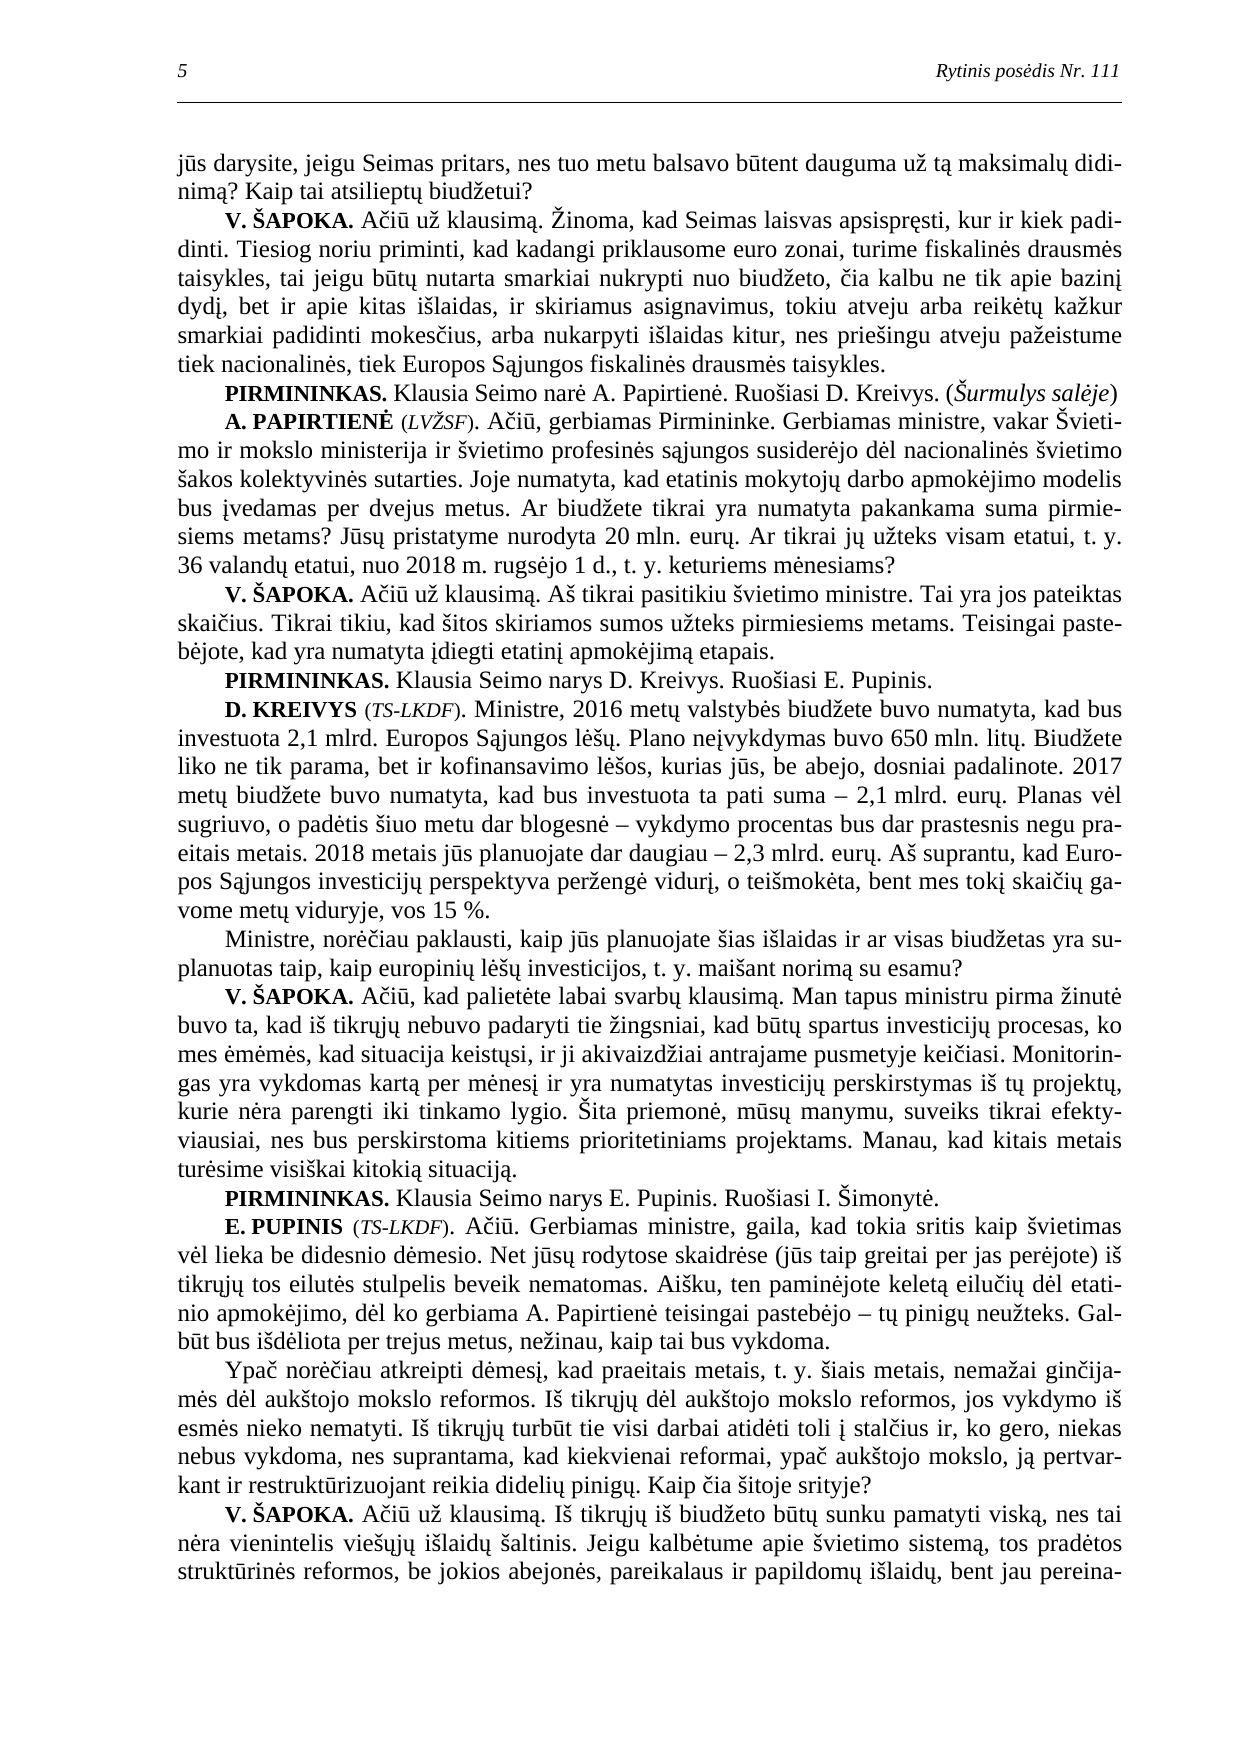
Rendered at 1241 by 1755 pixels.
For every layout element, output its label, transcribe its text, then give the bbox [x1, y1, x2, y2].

text D. KREIVYS (TS-LKDF). Mi­nist­re, 2016 me­tų vals­ty­bės biu­dže­te bu­vo nu­ma­ty­ta, kad bus in­ves­tuo­ta 2,1 mlrd. Eu­ro­pos Są­jun­gos lė­šų. Pla­no ne­įvyk­dy­mas bu­vo 650 mln. li­tų. Biu­dže­te li­ko ne tik pa­ra­ma, bet ir ko­fi­nan­sa­vi­mo lė­šos, ku­rias jūs, be abe­jo, dos­niai pa­da­li­no­te. 2017 me­tų biu­dže­te bu­vo nu­ma­ty­ta, kad bus in­ves­tuo­ta ta pa­ti su­ma – 2,1 mlrd. eu­rų. Pla­nas vėl sugriu­vo, o pa­dė­tis šiuo me­tu dar blo­ges­nė – vyk­dy­mo pro­cen­tas bus dar pras­tes­nis ne­gu pra­ei­tais me­tais. 2018 me­tais jūs pla­nuo­ja­te dar dau­giau – 2,3 mlrd. eu­rų. Aš su­pran­tu, kad Eu­ro­pos Są­jun­gos in­ves­ti­ci­jų per­spek­ty­va per­žen­gė vi­du­rį, o teiš­mo­kė­ta, bent mes to­kį skai­čių ga­vo­me me­tų vi­du­ry­je, vos 15 %. [177, 694, 1122, 924]
text V. ŠAPOKA. Ačiū, kad pa­lie­tė­te la­bai svar­bų klau­si­mą. Man ta­pus mi­nist­ru pir­ma ži­nu­tė bu­vo ta, kad iš tik­rų­jų ne­bu­vo pa­da­ry­ti tie žings­niai, kad bū­tų spar­tus in­ves­ti­ci­jų pro­ce­sas, ko mes ėmė­mės, kad si­tu­a­ci­ja keis­tų­si, ir ji aki­vaiz­džiai ant­ra­ja­me pus­me­ty­je kei­čia­si. Mo­ni­to­rin­gas yra vyk­do­mas kar­tą per mė­ne­sį ir yra nu­ma­ty­tas in­ves­ti­ci­jų per­skirs­ty­mas iš tų pro­jek­tų, ku­rie nė­ra pa­reng­ti iki tin­ka­mo ly­gio. Ši­ta prie­mo­nė, mū­sų ma­ny­mu, su­veiks tik­rai efek­ty­viau­siai, nes bus per­skirs­to­ma ki­tiems pri­ori­te­ti­niams pro­jek­tams. Ma­nau, kad ki­tais me­tais tu­rė­si­me vi­siš­kai ki­to­kią si­tu­a­ci­ją. [177, 981, 1122, 1183]
text PIRMININKAS. Klau­sia Sei­mo na­rys D. Krei­vys. Ruo­šia­si E. Pu­pi­nis. [177, 665, 1122, 694]
text PIRMININKAS. Klau­sia Sei­mo na­rys E. Pu­pi­nis. Ruo­šia­si I. Ši­mo­ny­tė. [177, 1183, 1122, 1211]
text E. PUPINIS (TS-LKDF). Ačiū. Ger­bia­mas mi­nist­re, gai­la, kad to­kia sri­tis kaip švie­ti­mas vėl lie­ka be di­des­nio dė­me­sio. Net jū­sų ro­dy­to­se skaid­rė­se (jūs taip grei­tai per jas per­ėjo­te) iš tik­rų­jų tos ei­lu­tės stul­pe­lis be­veik ne­ma­to­mas. Aiš­ku, ten pa­mi­nė­jo­te ke­le­tą ei­lu­čių dėl eta­ti­nio ap­mo­kė­ji­mo, dėl ko ger­bia­ma A. Pa­pir­tie­nė tei­sin­gai pa­ste­bė­jo – tų pi­ni­gų ne­už­teks. Gal­būt bus iš­dė­lio­ta per tre­jus me­tus, ne­ži­nau, kaip tai bus vyk­do­ma. [177, 1211, 1122, 1355]
text V. ŠAPOKA. Ačiū už klau­si­mą. Ži­no­ma, kad Sei­mas lais­vas ap­si­spręs­ti, kur ir kiek pa­di­din­ti. Tie­siog no­riu pri­min­ti, kad ka­dan­gi pri­klau­so­me eu­ro zo­nai, tu­ri­me fis­ka­li­nės draus­mės tai­syk­les, tai jei­gu bū­tų nu­tar­ta smar­kiai nu­kryp­ti nuo biu­dže­to, čia kal­bu ne tik apie ba­zi­nį dy­dį, bet ir apie ki­tas iš­lai­das, ir ski­ria­mus asig­na­vi­mus, to­kiu at­ve­ju ar­ba rei­kė­tų kaž­kur smar­kiai pa­di­din­ti mo­kes­čius, ar­ba nu­kar­py­ti iš­lai­das ki­tur, nes prie­šin­gu at­ve­ju pa­žeis­tu­me tiek na­cio­na­li­nės, tiek Eu­ro­pos Są­jun­gos fis­ka­li­nės draus­mės tai­syk­les. [177, 205, 1122, 378]
text Mi­nist­re, no­rė­čiau pa­klaus­ti, kaip jūs pla­nuo­ja­te šias iš­lai­das ir ar vi­sas biu­dže­tas yra su­pla­nuo­tas taip, kaip eu­ro­pi­nių lė­šų in­ves­ti­ci­jos, t. y. mai­šant no­ri­mą su esa­mu? [177, 924, 1122, 981]
text PIRMININKAS. Klau­sia Sei­mo na­rė A. Pa­pir­tie­nė. Ruo­šia­si D. Krei­vys. (Šur­mu­lys sa­lė­je) [177, 378, 1122, 406]
text Ypač no­rė­čiau at­kreip­ti dė­me­sį, kad pra­ei­tais me­tais, t. y. šiais me­tais, ne­ma­žai gin­či­ja­mės dėl aukš­to­jo moks­lo re­for­mos. Iš tik­rų­jų dėl aukš­to­jo moks­lo re­for­mos, jos vyk­dy­mo iš es­mės nie­ko ne­ma­ty­ti. Iš tik­rų­jų tur­būt tie vi­si dar­bai ati­dė­ti to­li į stal­čius ir, ko ge­ro, nie­kas ne­bus vyk­do­ma, nes su­pran­ta­ma, kad kiek­vie­nai re­for­mai, ypač aukš­to­jo moks­lo, ją per­tvar­kant ir re­struk­tū­ri­zuo­jant rei­kia di­de­lių pi­ni­gų. Kaip čia ši­to­je sri­ty­je? [177, 1355, 1122, 1499]
text V. ŠAPOKA. Ačiū už klau­si­mą. Aš tik­rai pa­si­ti­kiu švie­ti­mo mi­nist­re. Tai yra jos pa­teik­tas skai­čius. Tik­rai ti­kiu, kad ši­tos ski­ria­mos su­mos už­teks pir­mie­siems me­tams. Tei­sin­gai pa­ste­bė­jo­te, kad yra nu­ma­ty­ta įdieg­ti eta­ti­nį ap­mo­kė­ji­mą eta­pais. [177, 579, 1122, 665]
text jūs da­ry­si­te, jei­gu Sei­mas pri­tars, nes tuo me­tu bal­sa­vo bū­tent dau­gu­ma už tą mak­si­ma­lų di­di­ni­mą? Kaip tai at­si­liep­tų biu­dže­tui? [177, 148, 1122, 205]
text V. ŠAPOKA. Ačiū už klau­si­mą. Iš tik­rų­jų iš biu­dže­to bū­tų sun­ku pa­ma­ty­ti vis­ką, nes tai nė­ra vie­nin­te­lis vie­šų­jų iš­lai­dų šal­ti­nis. Jei­gu kal­bė­tu­me apie švie­ti­mo sis­te­mą, tos pra­dė­tos struk­tū­ri­nės re­for­mos, be jo­kios abe­jo­nės, pa­rei­ka­laus ir pa­pil­do­mų iš­lai­dų, bent jau per­ei­na­ [177, 1499, 1122, 1585]
text A. PAPIRTIENĖ (LVŽSF). Ačiū, ger­bia­mas Pir­mi­nin­ke. Ger­bia­mas mi­nist­re, va­kar Švie­ti­mo ir moks­lo mi­nis­te­ri­ja ir švie­ti­mo pro­fe­si­nės są­jun­gos su­si­de­rė­jo dėl na­cio­na­li­nės švie­ti­mo ša­kos ko­lek­ty­vi­nės su­tar­ties. Jo­je nu­ma­ty­ta, kad eta­ti­nis mo­ky­to­jų dar­bo ap­mo­kė­ji­mo mo­de­lis bus įve­da­mas per dve­jus me­tus. Ar biu­dže­te tik­rai yra nu­ma­ty­ta pa­kan­ka­ma su­ma pir­mie­siems me­tams? Jū­sų pri­sta­ty­me nu­ro­dy­ta 20 mln. eu­rų. Ar tik­rai jų už­teks vi­sam eta­tui, t. y. 36 va­lan­dų eta­tui, nuo 2018 m. rug­sė­jo 1 d., t. y. ke­tu­riems mė­ne­siams? [177, 406, 1122, 579]
